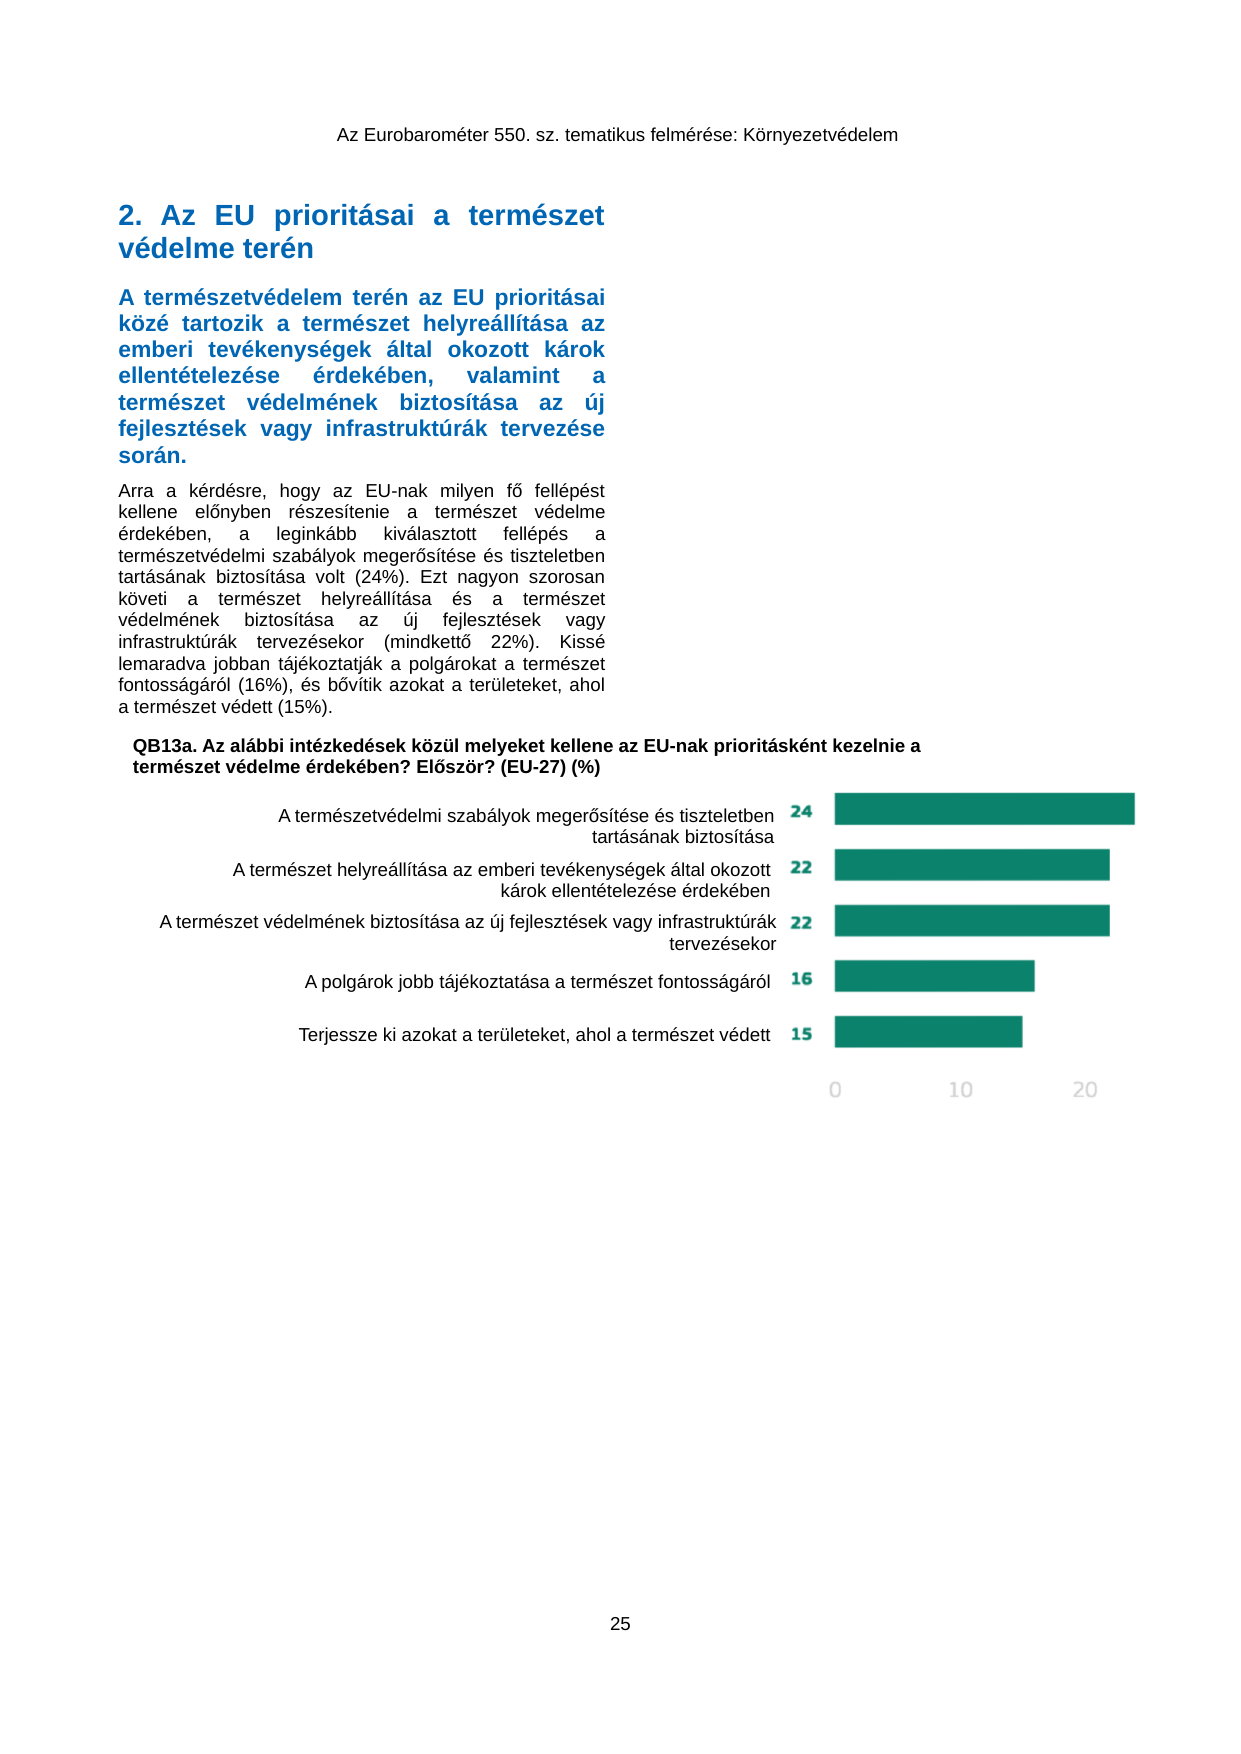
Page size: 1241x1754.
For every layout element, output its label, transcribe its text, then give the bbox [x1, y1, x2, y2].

text A természetvédelem terén az EU prioritásai közé tartozik a természet helyreállítása az emberi tevékenységek által okozott károk ellentételezése érdekében, valamint a természet védelmének biztosítása az új fejlesztések vagy infrastruktúrák tervezése során. [118, 283, 605, 468]
picture [779, 774, 1144, 1115]
subtitle 2. Az EU prioritásai a természet védelme terén [118, 198, 605, 265]
text Arra a kérdésre, hogy az EU-nak milyen fő fellépést kellene előnyben részesítenie a természet védelme érdekében, a leginkább kiválasztott fellépés a természetvédelmi szabályok megerősítése és tiszteletben tartásának biztosítása volt (24%). Ezt nagyon szorosan követi a természet helyreállítása és a természet védelmének biztosítása az új fejlesztések vagy infrastruktúrák tervezésekor (mindkettő 22%). Kissé lemaradva jobban tájékoztatják a polgárokat a természet fontosságáról (16%), és bővítik azokat a területeket, ahol a természet védett (15%). [118, 480, 605, 717]
